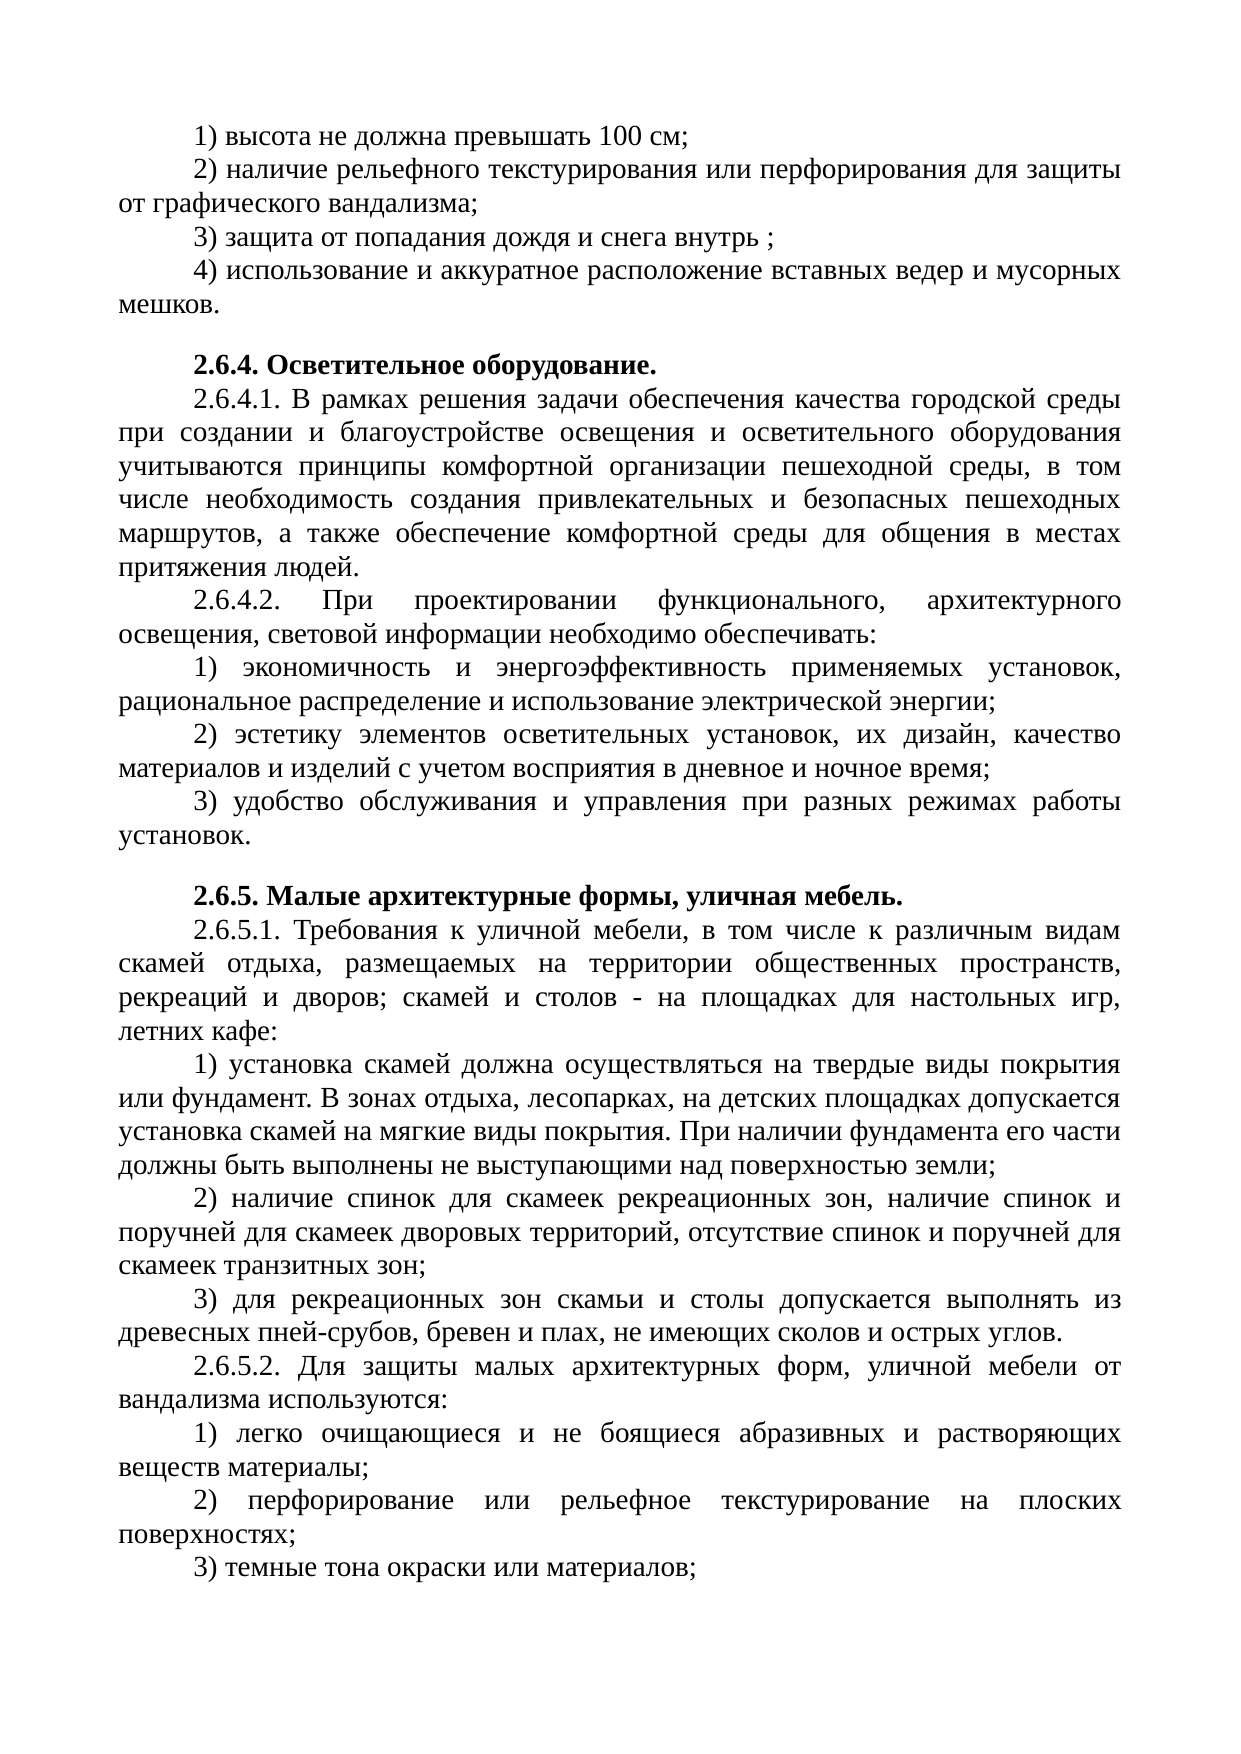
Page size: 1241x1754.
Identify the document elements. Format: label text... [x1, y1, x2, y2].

text 2.6.5.2. Для защиты малых архитектурных форм, уличной мебели от вандализма используются: [118, 1348, 1122, 1415]
text 3) темные тона окраски или материалов; [118, 1549, 1122, 1583]
text 2.6.4.1. В рамках решения задачи обеспечения качества городской среды при создании и благоустройстве освещения и осветительного оборудования учитываются принципы комфортной организации пешеходной среды, в том числе необходимость создания привлекательных и безопасных пешеходных маршрутов, а также обеспечение комфортной среды для общения в местах притяжения людей. [118, 381, 1122, 582]
text 2) эстетику элементов осветительных установок, их дизайн, качество материалов и изделий с учетом восприятия в дневное и ночное время; [118, 716, 1122, 783]
text 1) экономичность и энергоэффективность применяемых установок, рациональное распределение и использование электрической энергии; [118, 649, 1122, 716]
text 3) для рекреационных зон скамьи и столы допускается выполнять из древесных пней-срубов, бревен и плах, не имеющих сколов и острых углов. [118, 1281, 1122, 1348]
text 2.6.5.1. Требования к уличной мебели, в том числе к различным видам скамей отдыха, размещаемых на территории общественных пространств, рекреаций и дворов; скамей и столов - на площадках для настольных игр, летних кафе: [118, 912, 1122, 1046]
text 2) наличие рельефного текстурирования или перфорирования для защиты от графического вандализма; [118, 152, 1122, 219]
text 2.6.4.2. При проектировании функционального, архитектурного освещения, световой информации необходимо обеспечивать: [118, 582, 1122, 649]
text 2) перфорирование или рельефное текстурирование на плоских поверхностях; [118, 1482, 1122, 1549]
text 3) удобство обслуживания и управления при разных режимах работы установок. [118, 783, 1122, 851]
text 2.6.5. Малые архитектурные формы, уличная мебель. [118, 878, 1122, 912]
text 4) использование и аккуратное расположение вставных ведер и мусорных мешков. [118, 252, 1122, 319]
text 2.6.4. Осветительное оборудование. [118, 347, 1122, 381]
text 1) легко очищающиеся и не боящиеся абразивных и растворяющих веществ материалы; [118, 1415, 1122, 1482]
text 1) высота не должна превышать 100 см; [118, 118, 1122, 152]
text 1) установка скамей должна осуществляться на твердые виды покрытия или фундамент. В зонах отдыха, лесопарках, на детских площадках допускается установка скамей на мягкие виды покрытия. При наличии фундамента его части должны быть выполнены не выступающими над поверхностью земли; [118, 1046, 1122, 1180]
text 3) защита от попадания дождя и снега внутрь ; [118, 219, 1122, 252]
text 2) наличие спинок для скамеек рекреационных зон, наличие спинок и поручней для скамеек дворовых территорий, отсутствие спинок и поручней для скамеек транзитных зон; [118, 1180, 1122, 1281]
